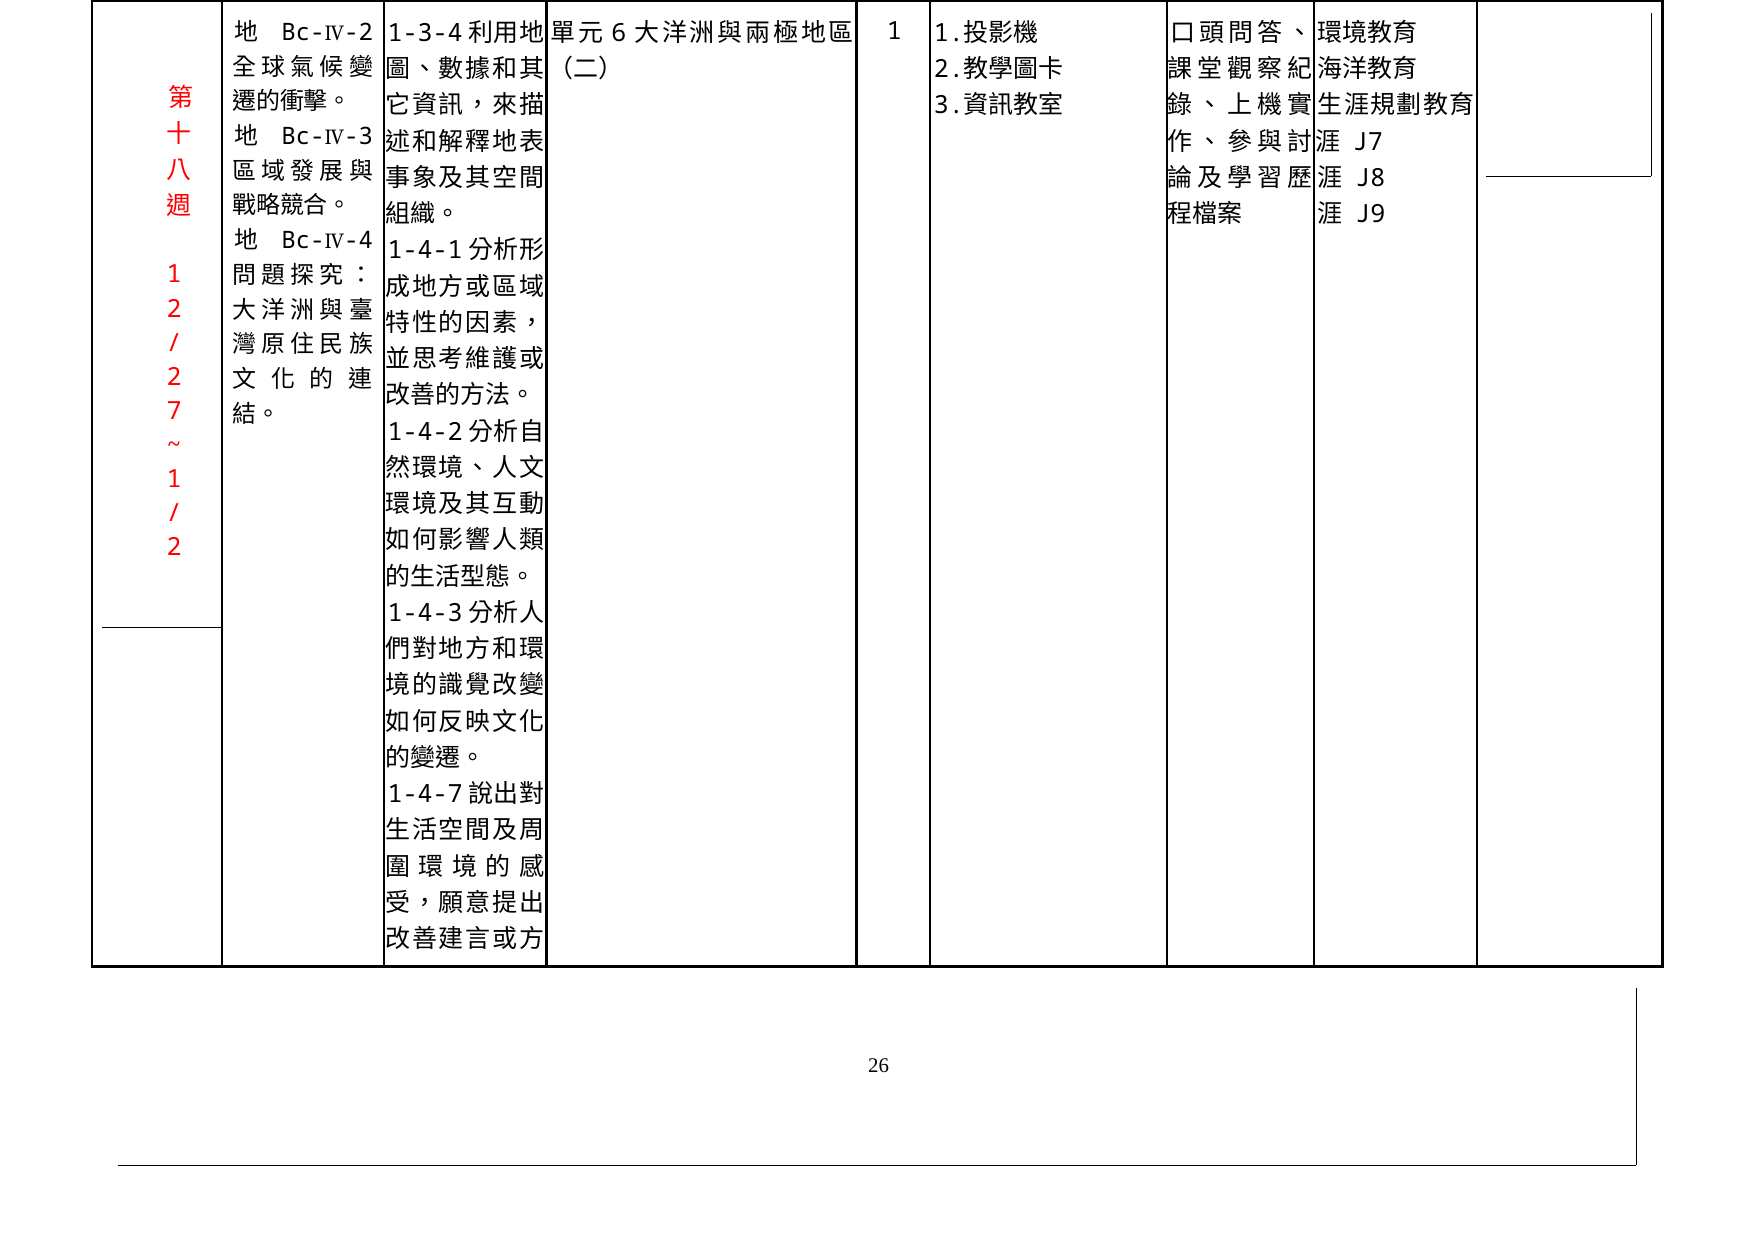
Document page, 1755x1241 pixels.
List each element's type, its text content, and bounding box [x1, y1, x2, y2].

table_cell 口頭問答、課堂觀察紀錄、上機實作、參與討論及學習歷程檔案 [1168, 2, 1313, 965]
table_cell 1.投影機 2.教學圖卡 3.資訊教室 [931, 2, 1166, 965]
table_cell 環境教育 海洋教育 生涯規劃教育涯 J7 涯 J8 涯 J9 [1315, 2, 1476, 965]
table_cell [1478, 2, 1661, 965]
table_cell 單元6大洋洲與兩極地區（二） [548, 2, 855, 965]
table_cell 1-3-4利用地圖、數據和其它資訊，來描述和解釋地表事象及其空間組織。 1-4-1分析形成地方或區域特性的因素，並思考維護或改善的方法。 1-4-2分析自然環境、人文環境及其互動如何影響人類的生活型態。 1-4-3分析人們對地方和環境的識覺改變如何反映文化的變遷。 1-4-7說出對生活空間及周圍環境的感受，願意提出改善建言或方 [385, 2, 545, 965]
table_cell 第十八週 12/27~1/2 [93, 2, 221, 965]
table_cell 1 [858, 2, 929, 965]
table_cell 地Bc-Ⅳ-2 全球氣候變遷的衝擊。 地Bc-Ⅳ-3 區域發展與戰略競合。 地Bc-Ⅳ-4 問題探究：大洋洲與臺灣原住民族文化的連結。 [223, 2, 383, 965]
